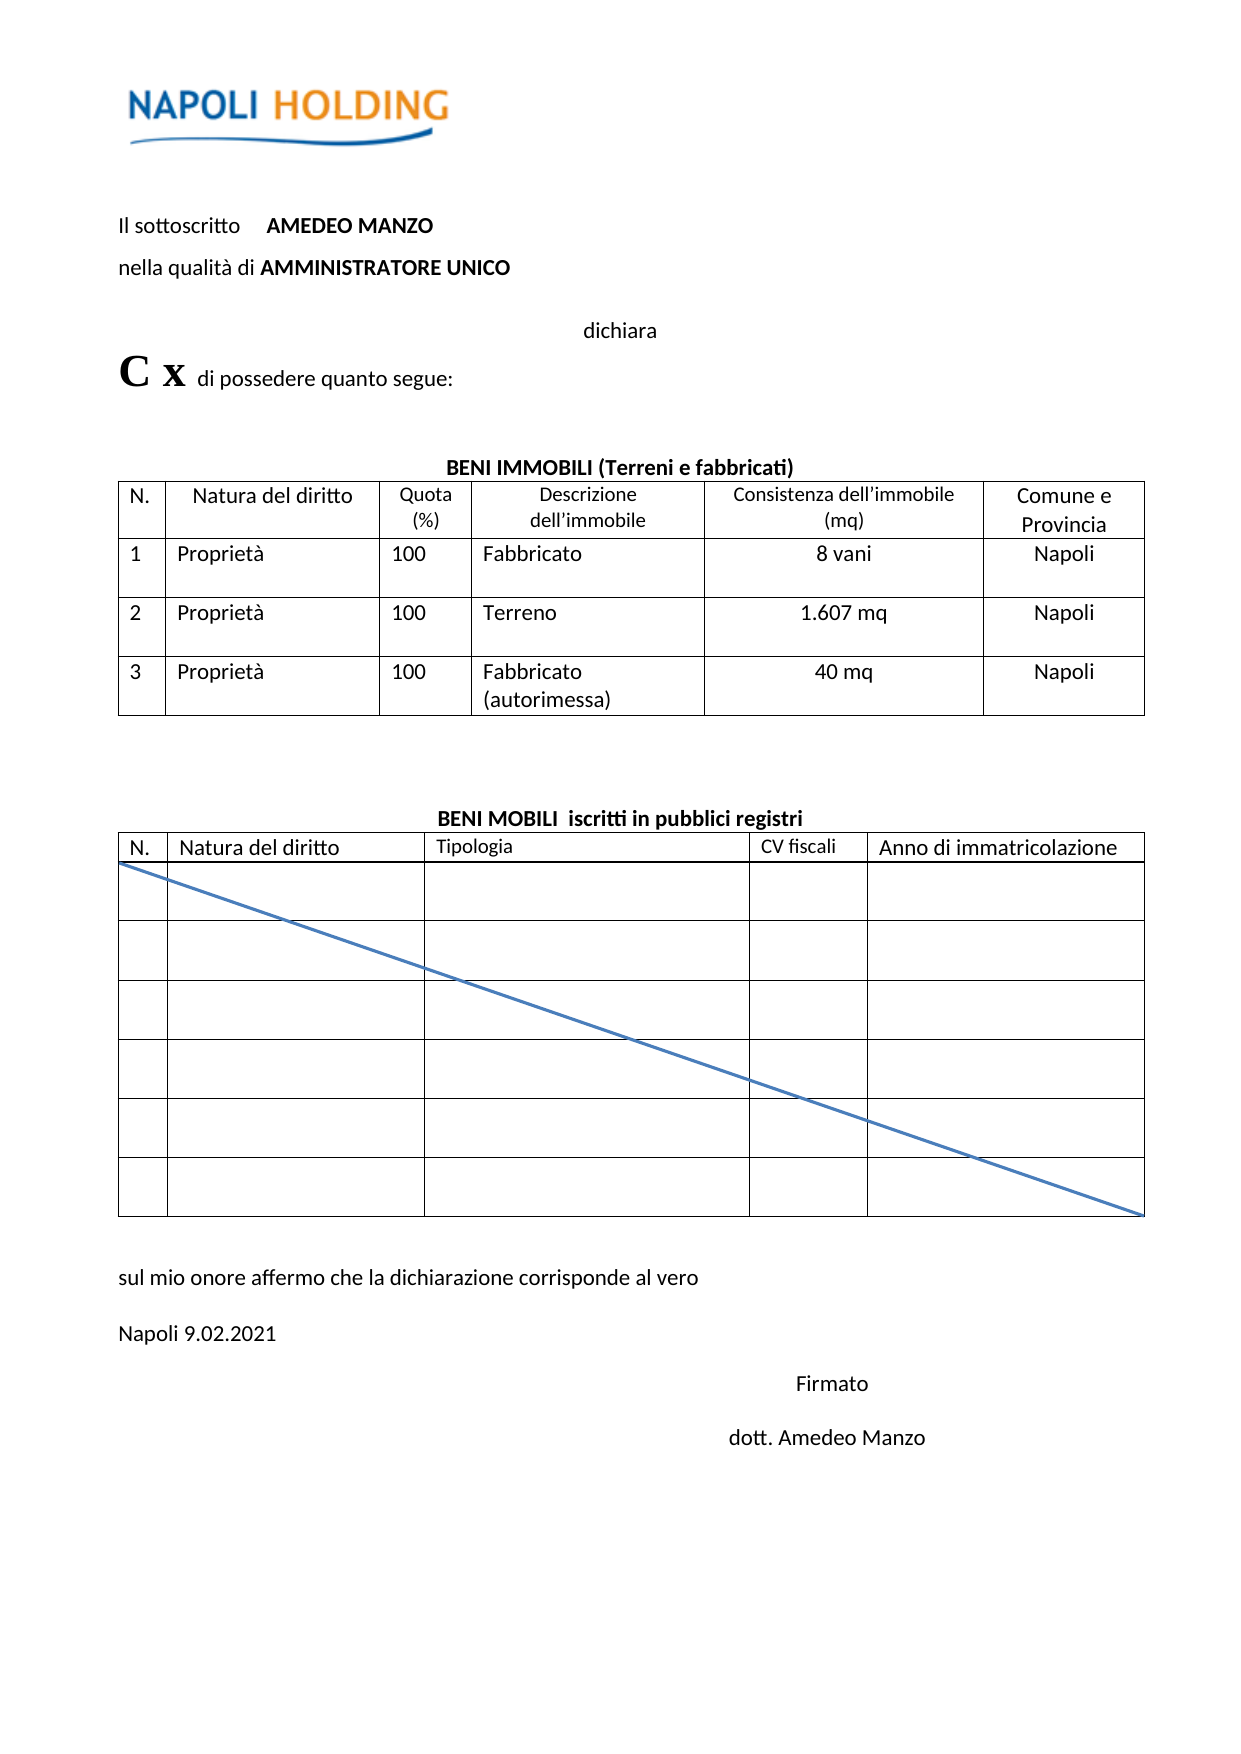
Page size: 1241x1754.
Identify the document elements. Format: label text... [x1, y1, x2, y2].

text nella qualità di AMMINISTRATORE UNICO [118, 253, 1122, 281]
table_cell Napoli [984, 539, 1144, 597]
table_cell [128, 863, 167, 877]
table_cell [750, 981, 867, 1038]
table_cell 1 [119, 539, 165, 597]
table_cell [119, 865, 167, 920]
table_cell Napoli [984, 657, 1144, 715]
table_cell [425, 971, 448, 979]
table_cell [119, 921, 167, 979]
table_cell 2 [119, 598, 165, 656]
table_cell [425, 863, 749, 920]
text BENI IMMOBILI (Terreni e fabbricati) [118, 453, 1122, 481]
table_cell [425, 981, 619, 1038]
table_cell 100 [380, 539, 471, 597]
table_cell Fabbricato [472, 539, 704, 597]
table_header Tipologia [425, 833, 749, 861]
table_cell 8 vani [705, 539, 983, 597]
table_cell [868, 1123, 964, 1157]
table_header CV fiscali [750, 833, 867, 861]
table_cell [168, 882, 277, 920]
table_cell [119, 1158, 167, 1216]
table_header N. [119, 833, 167, 861]
table_header Natura del diritto [168, 833, 424, 861]
table_cell [168, 1040, 424, 1098]
table_cell [425, 1158, 749, 1216]
table_cell [750, 1099, 867, 1157]
text Firmato [118, 1369, 1122, 1398]
table_cell [168, 921, 424, 979]
table_cell 100 [380, 598, 471, 656]
table_cell [168, 1099, 424, 1157]
table_cell Napoli [984, 598, 1144, 656]
table_cell Terreno [472, 598, 704, 656]
table_header Comune e Provincia [984, 482, 1144, 538]
table_cell [168, 863, 424, 920]
table_cell 3 [119, 657, 165, 715]
table_cell Proprietà [166, 598, 379, 656]
picture [118, 73, 461, 155]
text Il sottoscritto AMEDEO MANZO [118, 211, 1122, 239]
table_cell Proprietà [166, 657, 379, 715]
table_cell [641, 1040, 749, 1077]
table_header Descrizione dell’immobile [472, 482, 704, 538]
table_header Anno di immatricolazione [868, 833, 1144, 861]
table_cell [750, 1083, 793, 1098]
table_cell [425, 921, 749, 979]
text dott. Amedeo Manzo [118, 1423, 1122, 1451]
table_cell [868, 863, 1144, 920]
table_header N. [119, 482, 165, 538]
table_cell [750, 921, 867, 979]
table_cell [425, 1099, 749, 1157]
table_cell 40 mq [705, 657, 983, 715]
table_cell [168, 981, 424, 1038]
table_cell [868, 981, 1144, 1038]
text C x di possedere quanto segue: [118, 344, 1122, 397]
table_cell [750, 1158, 867, 1216]
table_cell [119, 981, 167, 1038]
text sul mio onore affermo che la dichiarazione corrisponde al vero [118, 1263, 1122, 1291]
text Napoli 9.02.2021 [118, 1319, 1122, 1347]
table_cell [750, 863, 867, 920]
table_cell [868, 921, 1144, 979]
table_cell [470, 981, 749, 1038]
table_cell [813, 1099, 867, 1118]
table_cell [868, 1158, 1136, 1216]
table_cell [119, 1099, 167, 1157]
table_cell [750, 1040, 867, 1098]
text dichiara [118, 316, 1122, 344]
table_header Natura del diritto [166, 482, 379, 538]
table_cell 100 [380, 657, 471, 715]
table_cell [168, 1158, 424, 1216]
table_cell [984, 1158, 1144, 1214]
text BENI MOBILI iscritti in pubblici registri [118, 804, 1122, 832]
table_cell [296, 921, 424, 965]
table_cell [868, 1099, 1144, 1157]
table_cell Fabbricato (autorimessa) [472, 657, 704, 715]
table_header Consistenza dell’immobile (mq) [705, 482, 983, 538]
table_header Quota (%) [380, 482, 471, 538]
table_cell [425, 1040, 749, 1098]
table_cell 1.607 mq [705, 598, 983, 656]
table_cell [119, 1040, 167, 1098]
table_cell [868, 1040, 1144, 1098]
table_cell Proprietà [166, 539, 379, 597]
